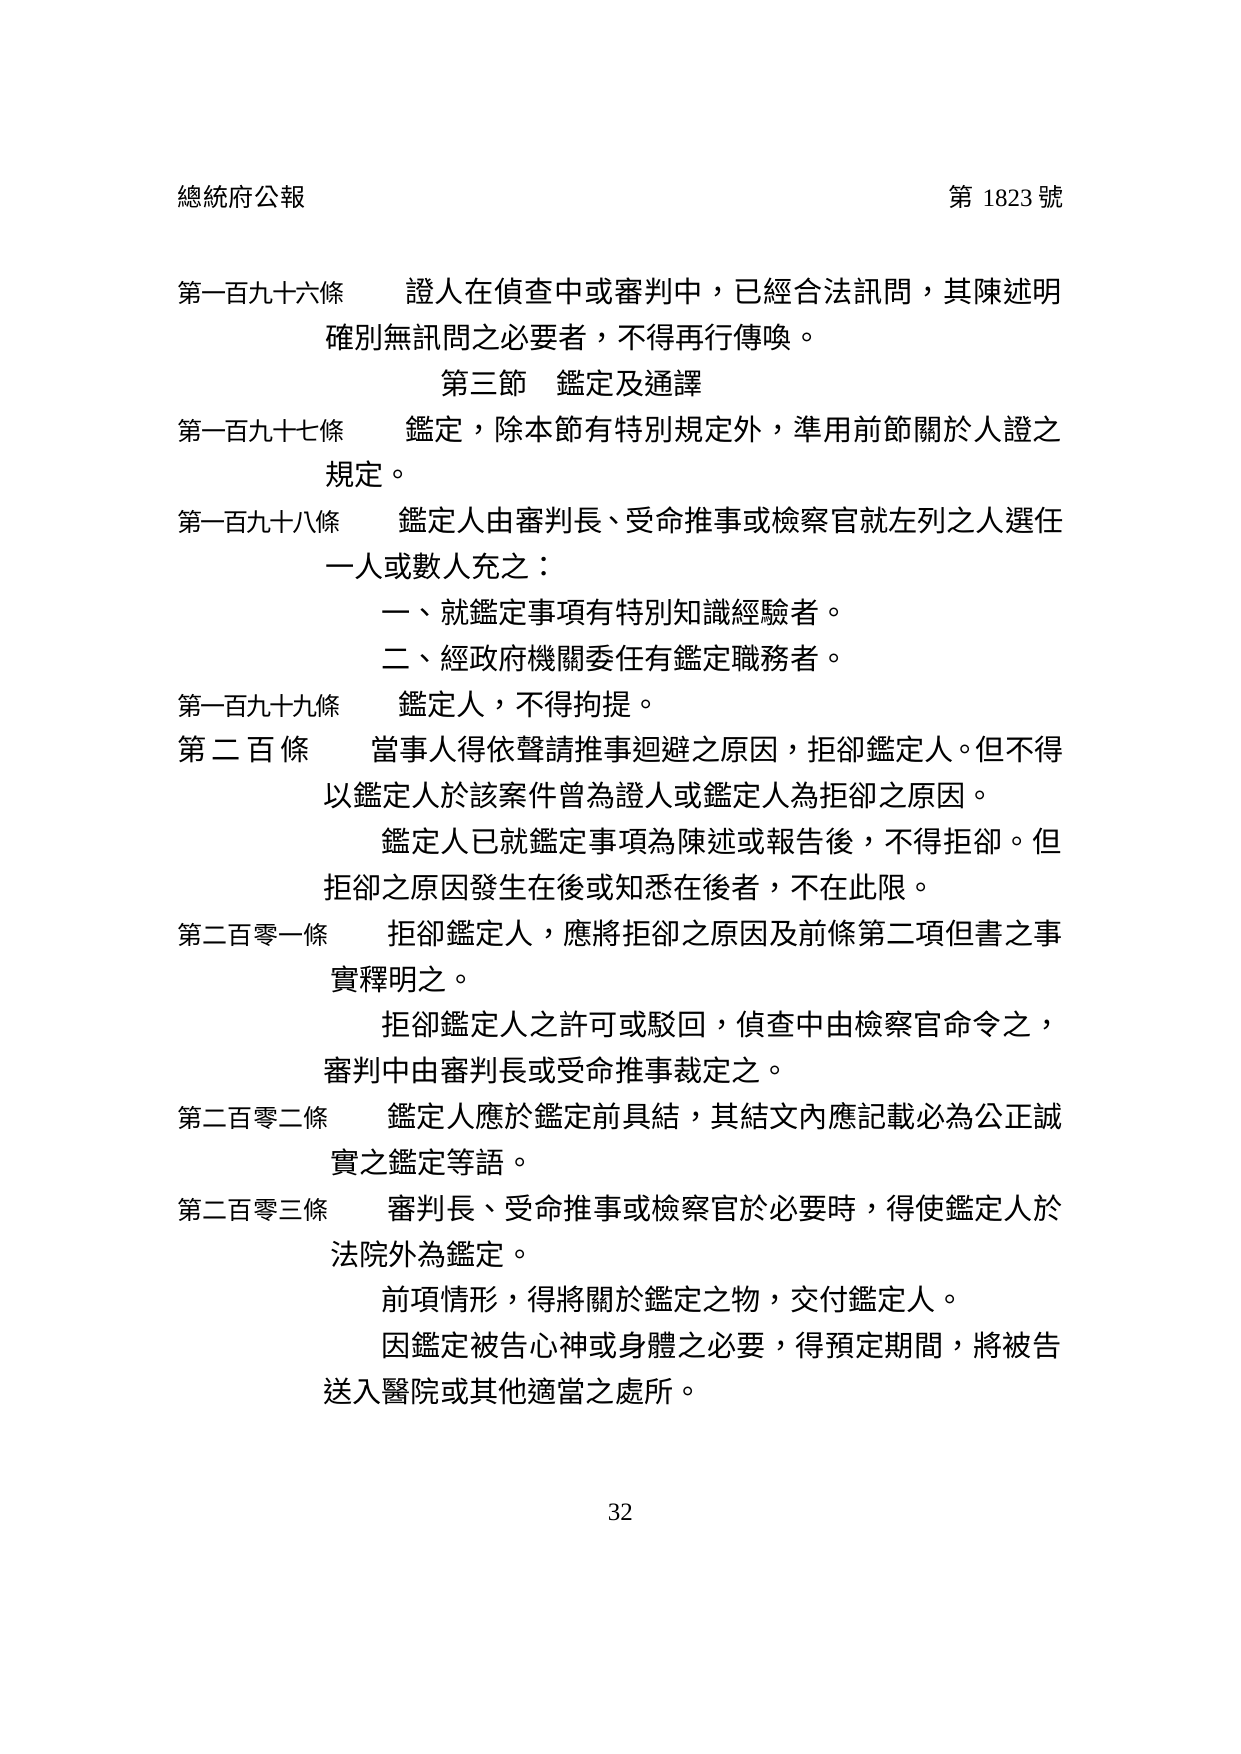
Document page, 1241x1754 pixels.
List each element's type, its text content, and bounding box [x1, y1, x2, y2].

text 第二百零三條 審判長、受命推事或檢察官於必要時，得使鑑定人於法院外為鑑定。 [177, 1182, 1063, 1274]
text 二、經政府機關委任有鑑定職務者。 [381, 632, 1063, 678]
text 第二百零一條 拒卻鑑定人，應將拒卻之原因及前條第二項但書之事實釋明之。 [177, 907, 1063, 999]
text 第三節 鑑定及通譯 [440, 357, 1063, 403]
text 第一百九十七條 鑑定，除本節有特別規定外，準用前節關於人證之規定。 [177, 403, 1063, 495]
text 第一百九十八條 鑑定人由審判長、受命推事或檢察官就左列之人選任一人或數人充之： [177, 495, 1063, 587]
text 第一百九十六條 證人在偵查中或審判中，已經合法訊問，其陳述明確別無訊問之必要者，不得再行傳喚。 [177, 266, 1063, 357]
text 鑑定人已就鑑定事項為陳述或報告後，不得拒卻。但拒卻之原因發生在後或知悉在後者，不在此限。 [323, 816, 1063, 907]
text 因鑑定被告心神或身體之必要，得預定期間，將被告送入醫院或其他適當之處所。 [323, 1320, 1063, 1412]
text 第一百九十九條 鑑定人，不得拘提。 [177, 678, 1063, 724]
text 拒卻鑑定人之許可或駁回，偵查中由檢察官命令之，審判中由審判長或受命推事裁定之。 [323, 999, 1063, 1091]
text 第二百條 當事人得依聲請推事迴避之原因，拒卻鑑定人。但不得以鑑定人於該案件曾為證人或鑑定人為拒卻之原因。 [177, 724, 1063, 816]
text 前項情形，得將關於鑑定之物，交付鑑定人。 [323, 1274, 1063, 1320]
text 一、就鑑定事項有特別知識經驗者。 [381, 587, 1063, 632]
text 第二百零二條 鑑定人應於鑑定前具結，其結文內應記載必為公正誠實之鑑定等語。 [177, 1091, 1063, 1182]
